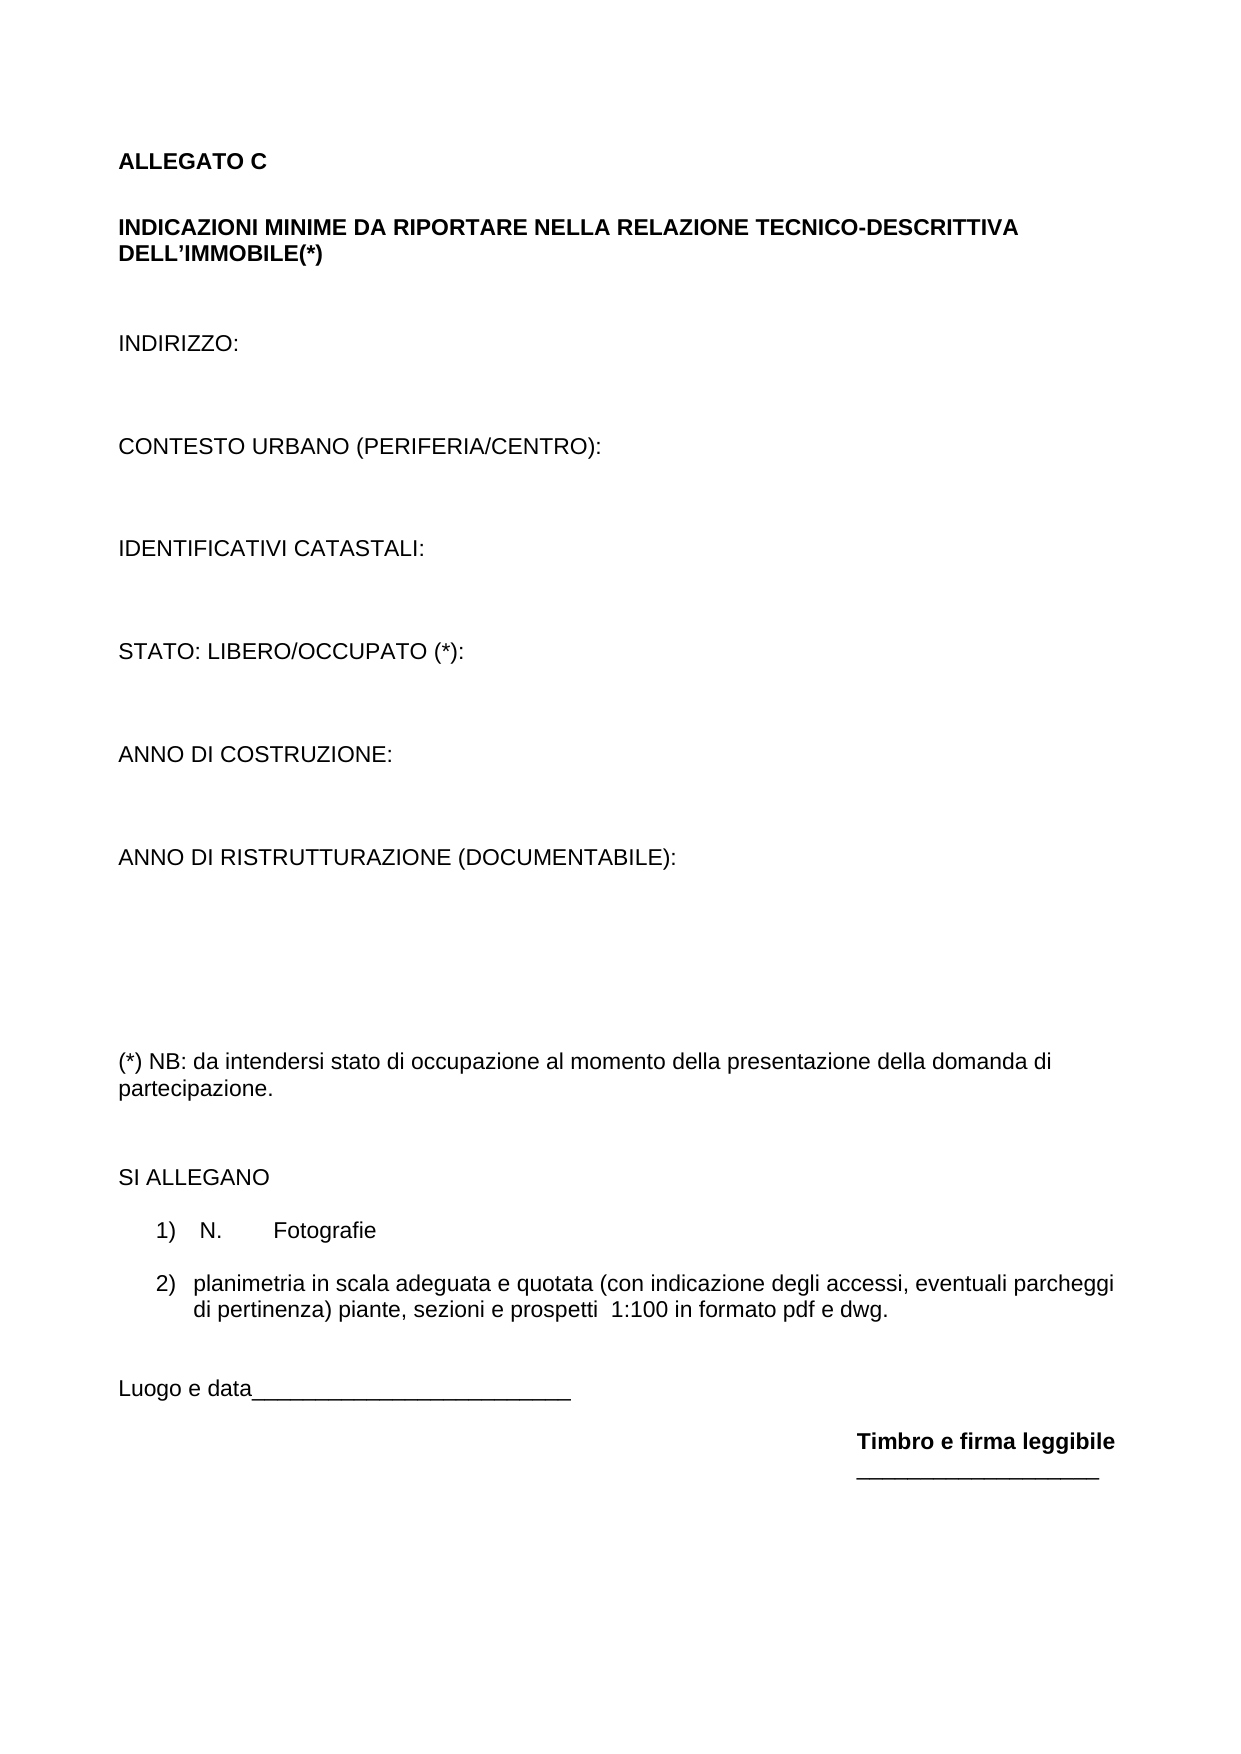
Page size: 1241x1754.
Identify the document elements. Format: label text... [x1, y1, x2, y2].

text ALLEGATO C [118, 148, 1122, 174]
text STATO: LIBERO/OCCUPATO (*): [118, 638, 1131, 664]
text INDICAZIONI MINIME DA RIPORTARE NELLA RELAZIONE TECNICO-DESCRITTIVA DELL’IMMOBILE(*) [118, 213, 1130, 266]
text CONTESTO URBANO (PERIFERIA/CENTRO): [118, 433, 1131, 459]
text Timbro e firma leggibile [783, 1428, 1122, 1454]
text ___________________ [783, 1454, 1122, 1480]
list planimetria in scala adeguata e quotata (con indicazione degli accessi, eventuali parcheggi di pertinenza) piante, sezioni e prospetti 1:100 in formato pdf e dwg. [156, 1269, 1122, 1322]
text (*) NB: da intendersi stato di occupazione al momento della presentazione della domanda di partecipazione. [118, 1048, 1122, 1101]
text ANNO DI COSTRUZIONE: [118, 741, 1131, 767]
text IDENTIFICATIVI CATASTALI: [118, 535, 1131, 562]
list N. Fotografie [156, 1217, 1122, 1243]
text SI ALLEGANO [118, 1164, 1122, 1190]
text ANNO DI RISTRUTTURAZIONE (DOCUMENTABILE): [118, 843, 1131, 870]
text Luogo e data_________________________ [118, 1375, 1122, 1401]
text INDIRIZZO: [118, 330, 1131, 356]
